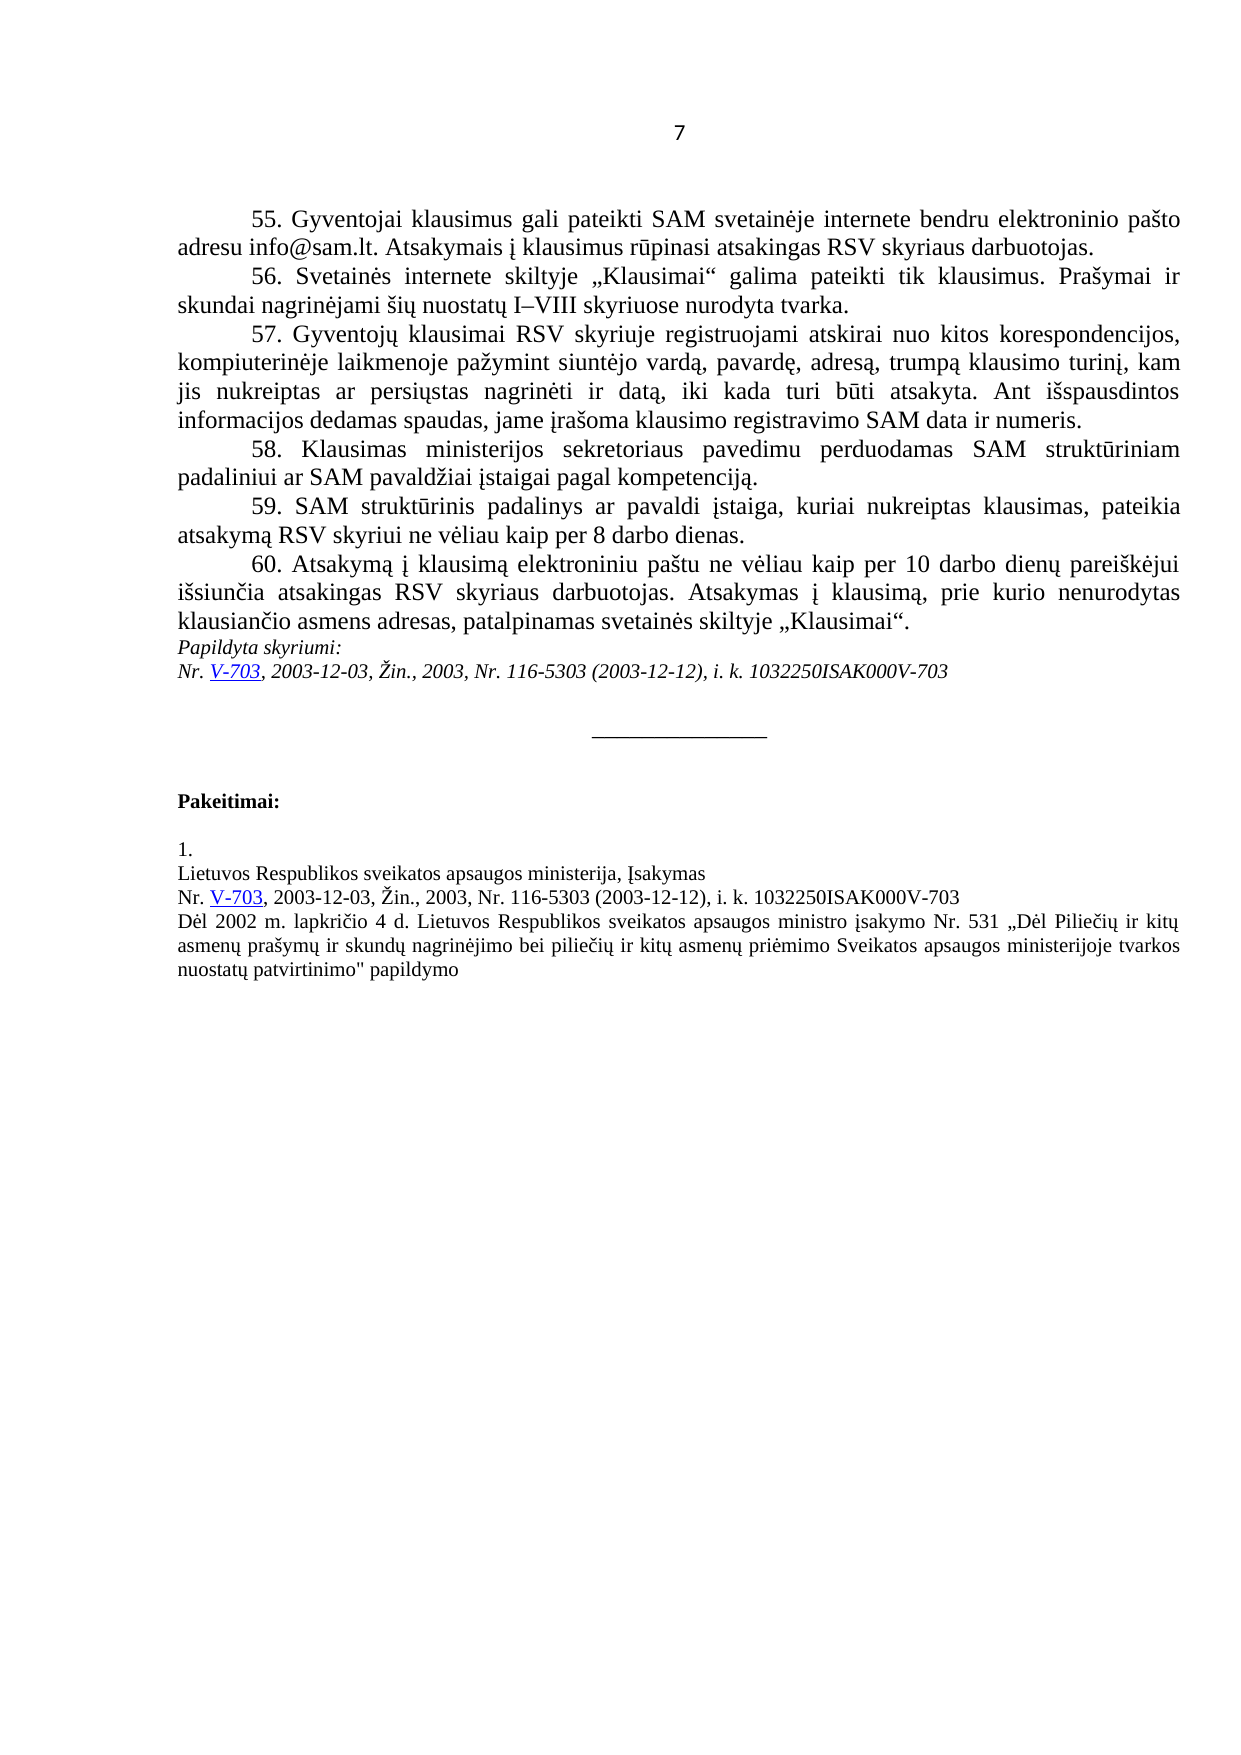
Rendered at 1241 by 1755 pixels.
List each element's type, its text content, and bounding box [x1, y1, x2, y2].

text 55. Gyventojai klausimus gali pateikti SAM svetainėje internete bendru elektroninio pašto adresu info@sam.lt. Atsakymais į klausimus rūpinasi atsakingas RSV skyriaus darbuotojas. [177, 204, 1181, 261]
text Pakeitimai: [177, 789, 1181, 813]
text Nr. V-703, 2003-12-03, Žin., 2003, Nr. 116-5303 (2003-12-12), i. k. 1032250ISAK000V-703 [177, 885, 1181, 909]
text Nr. V-703, 2003-12-03, Žin., 2003, Nr. 116-5303 (2003-12-12), i. k. 1032250ISAK000V-703 [177, 659, 1181, 683]
text 56. Svetainės internete skiltyje „Klausimai“ galima pateikti tik klausimus. Prašymai ir skundai nagrinėjami šių nuostatų I–VIII skyriuose nurodyta tvarka. [177, 261, 1181, 319]
text Lietuvos Respublikos sveikatos apsaugos ministerija, Įsakymas [177, 861, 1181, 885]
text 58. Klausimas ministerijos sekretoriaus pavedimu perduodamas SAM struktūriniam padaliniui ar SAM pavaldžiai įstaigai pagal kompetenciją. [177, 434, 1181, 491]
text ______________ [177, 712, 1181, 741]
text Dėl 2002 m. lapkričio 4 d. Lietuvos Respublikos sveikatos apsaugos ministro įsakymo Nr. 531 „Dėl Piliečių ir kitų asmenų prašymų ir skundų nagrinėjimo bei piliečių ir kitų asmenų priėmimo Sveikatos apsaugos ministerijoje tvarkos nuostatų patvirtinimo" papildymo [177, 909, 1181, 981]
text Papildyta skyriumi: [177, 635, 1181, 659]
text 1. [177, 837, 1181, 861]
text 59. SAM struktūrinis padalinys ar pavaldi įstaiga, kuriai nukreiptas klausimas, pateikia atsakymą RSV skyriui ne vėliau kaip per 8 darbo dienas. [177, 491, 1181, 549]
text 57. Gyventojų klausimai RSV skyriuje registruojami atskirai nuo kitos korespondencijos, kompiuterinėje laikmenoje pažymint siuntėjo vardą, pavardę, adresą, trumpą klausimo turinį, kam jis nukreiptas ar persiųstas nagrinėti ir datą, iki kada turi būti atsakyta. Ant išspausdintos informacijos dedamas spaudas, jame įrašoma klausimo registravimo SAM data ir numeris. [177, 319, 1181, 434]
text 60. Atsakymą į klausimą elektroniniu paštu ne vėliau kaip per 10 darbo dienų pareiškėjui išsiunčia atsakingas RSV skyriaus darbuotojas. Atsakymas į klausimą, prie kurio nenurodytas klausiančio asmens adresas, patalpinamas svetainės skiltyje „Klausimai“. [177, 549, 1181, 635]
